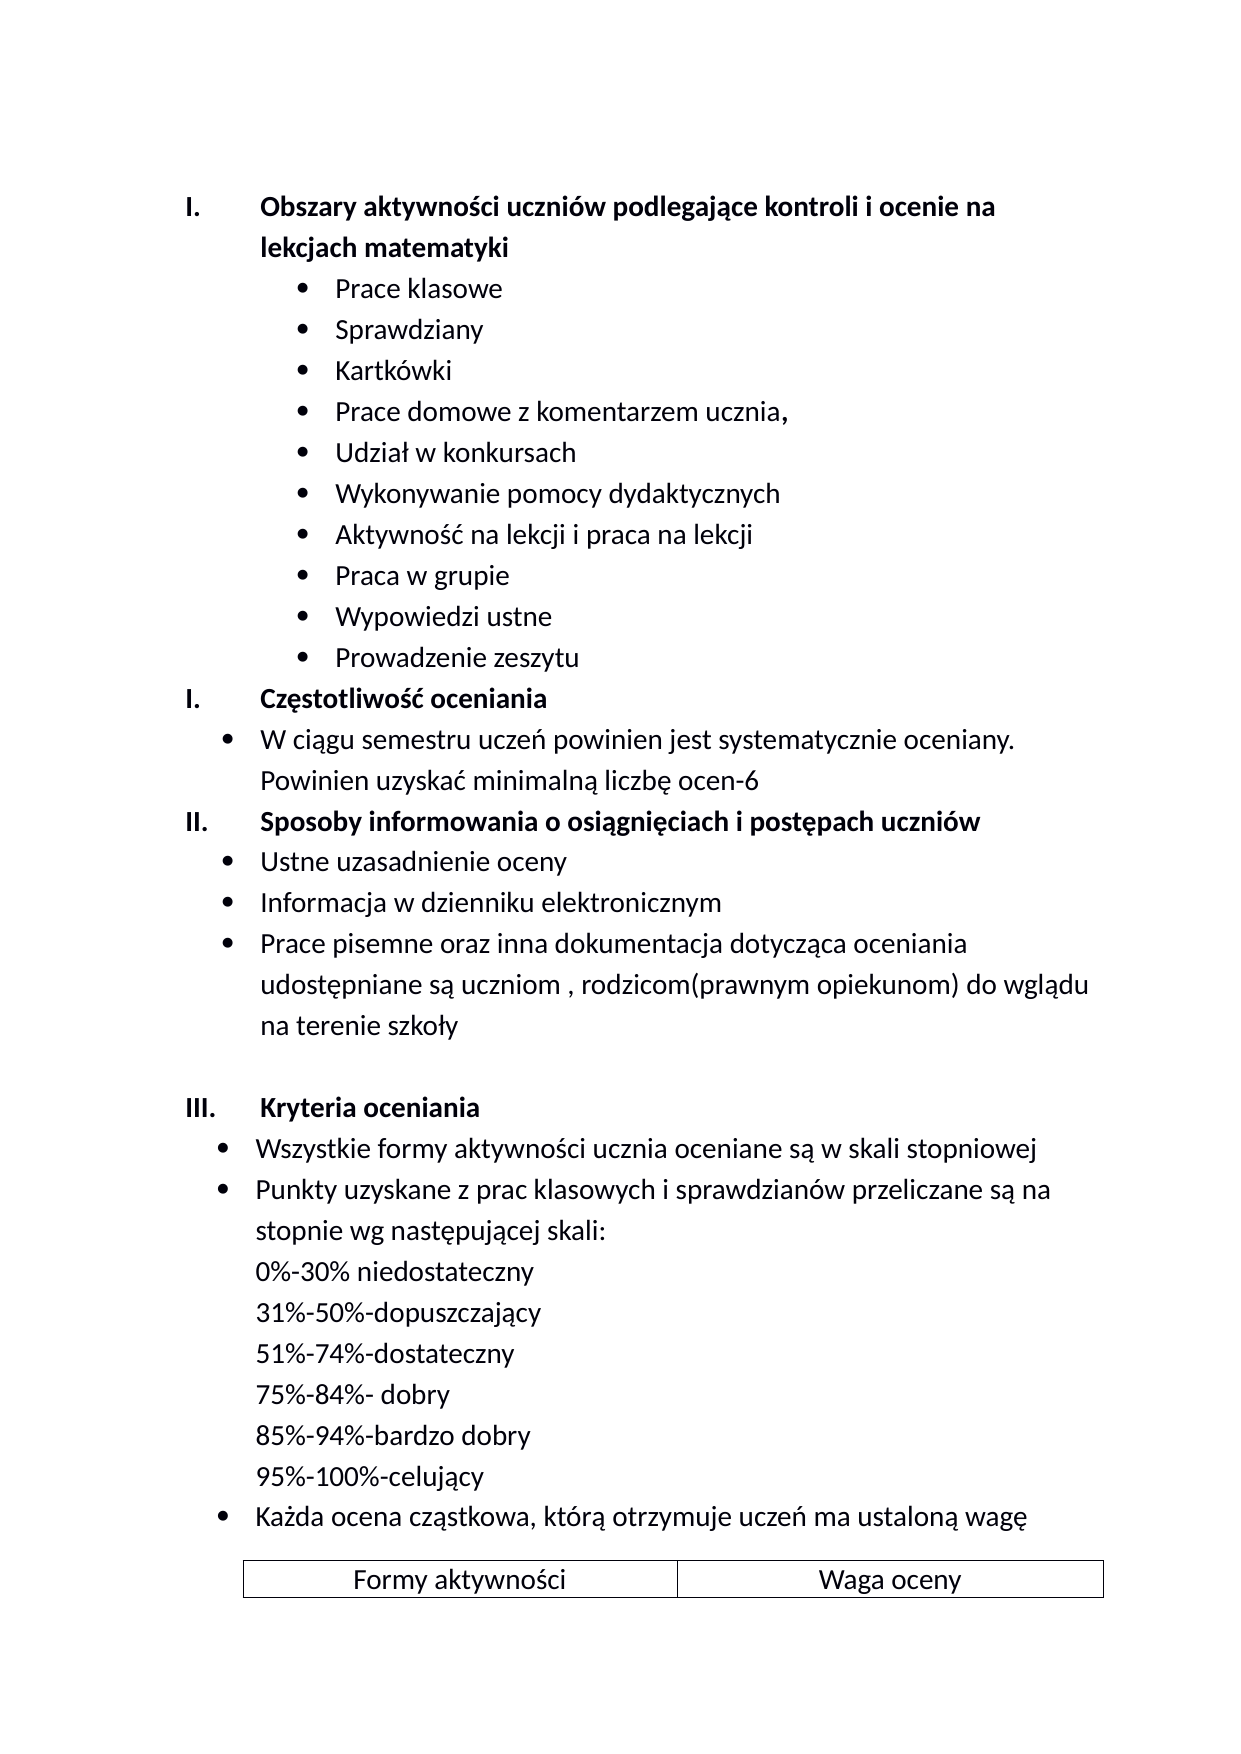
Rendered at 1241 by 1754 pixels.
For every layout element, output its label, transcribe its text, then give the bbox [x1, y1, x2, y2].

table_header Waga oceny [678, 1561, 1103, 1597]
list Wypowiedzi ustne [298, 598, 1093, 633]
list 0%-30% niedostateczny [255, 1253, 1093, 1288]
list Aktywność na lekcji i praca na lekcji [298, 516, 1093, 552]
list Obszary aktywności uczniów podlegające kontroli i ocenie na lekcjach matematyki [185, 188, 1093, 265]
list Każda ocena cząstkowa, którą otrzymuje uczeń ma ustaloną wagę [218, 1498, 1093, 1534]
list Prace klasowe [298, 270, 1093, 306]
table_header Formy aktywności [244, 1561, 677, 1597]
list Praca w grupie [298, 557, 1093, 593]
list Prace pisemne oraz inna dokumentacja dotycząca oceniania udostępniane są uczniom , rodzicom(prawnym opiekunom) do wglądu na terenie szkoły [223, 925, 1093, 1043]
list Ustne uzasadnienie oceny [223, 843, 1093, 879]
list Informacja w dzienniku elektronicznym [223, 884, 1093, 920]
list Prowadzenie zeszytu [298, 639, 1093, 674]
list Częstotliwość oceniania [185, 680, 1093, 715]
list Udział w konkursach [298, 434, 1093, 470]
list 51%-74%-dostateczny [255, 1335, 1093, 1370]
list 85%-94%-bardzo dobry [255, 1417, 1093, 1452]
list 95%-100%-celujący [255, 1458, 1093, 1493]
list 31%-50%-dopuszczający [255, 1294, 1093, 1329]
list Wszystkie formy aktywności ucznia oceniane są w skali stopniowej [218, 1130, 1093, 1166]
list Punkty uzyskane z prac klasowych i sprawdzianów przeliczane są na stopnie wg następującej skali: [218, 1171, 1093, 1248]
list Sprawdziany [298, 311, 1093, 347]
list Prace domowe z komentarzem ucznia, [298, 393, 1093, 429]
list Kartkówki [298, 352, 1093, 388]
list Sposoby informowania o osiągnięciach i postępach uczniów [185, 803, 1093, 838]
list W ciągu semestru uczeń powinien jest systematycznie oceniany. Powinien uzyskać minimalną liczbę ocen-6 [223, 721, 1093, 797]
list Kryteria oceniania [185, 1089, 1093, 1125]
list Wykonywanie pomocy dydaktycznych [298, 475, 1093, 511]
list 75%-84%- dobry [255, 1376, 1093, 1411]
